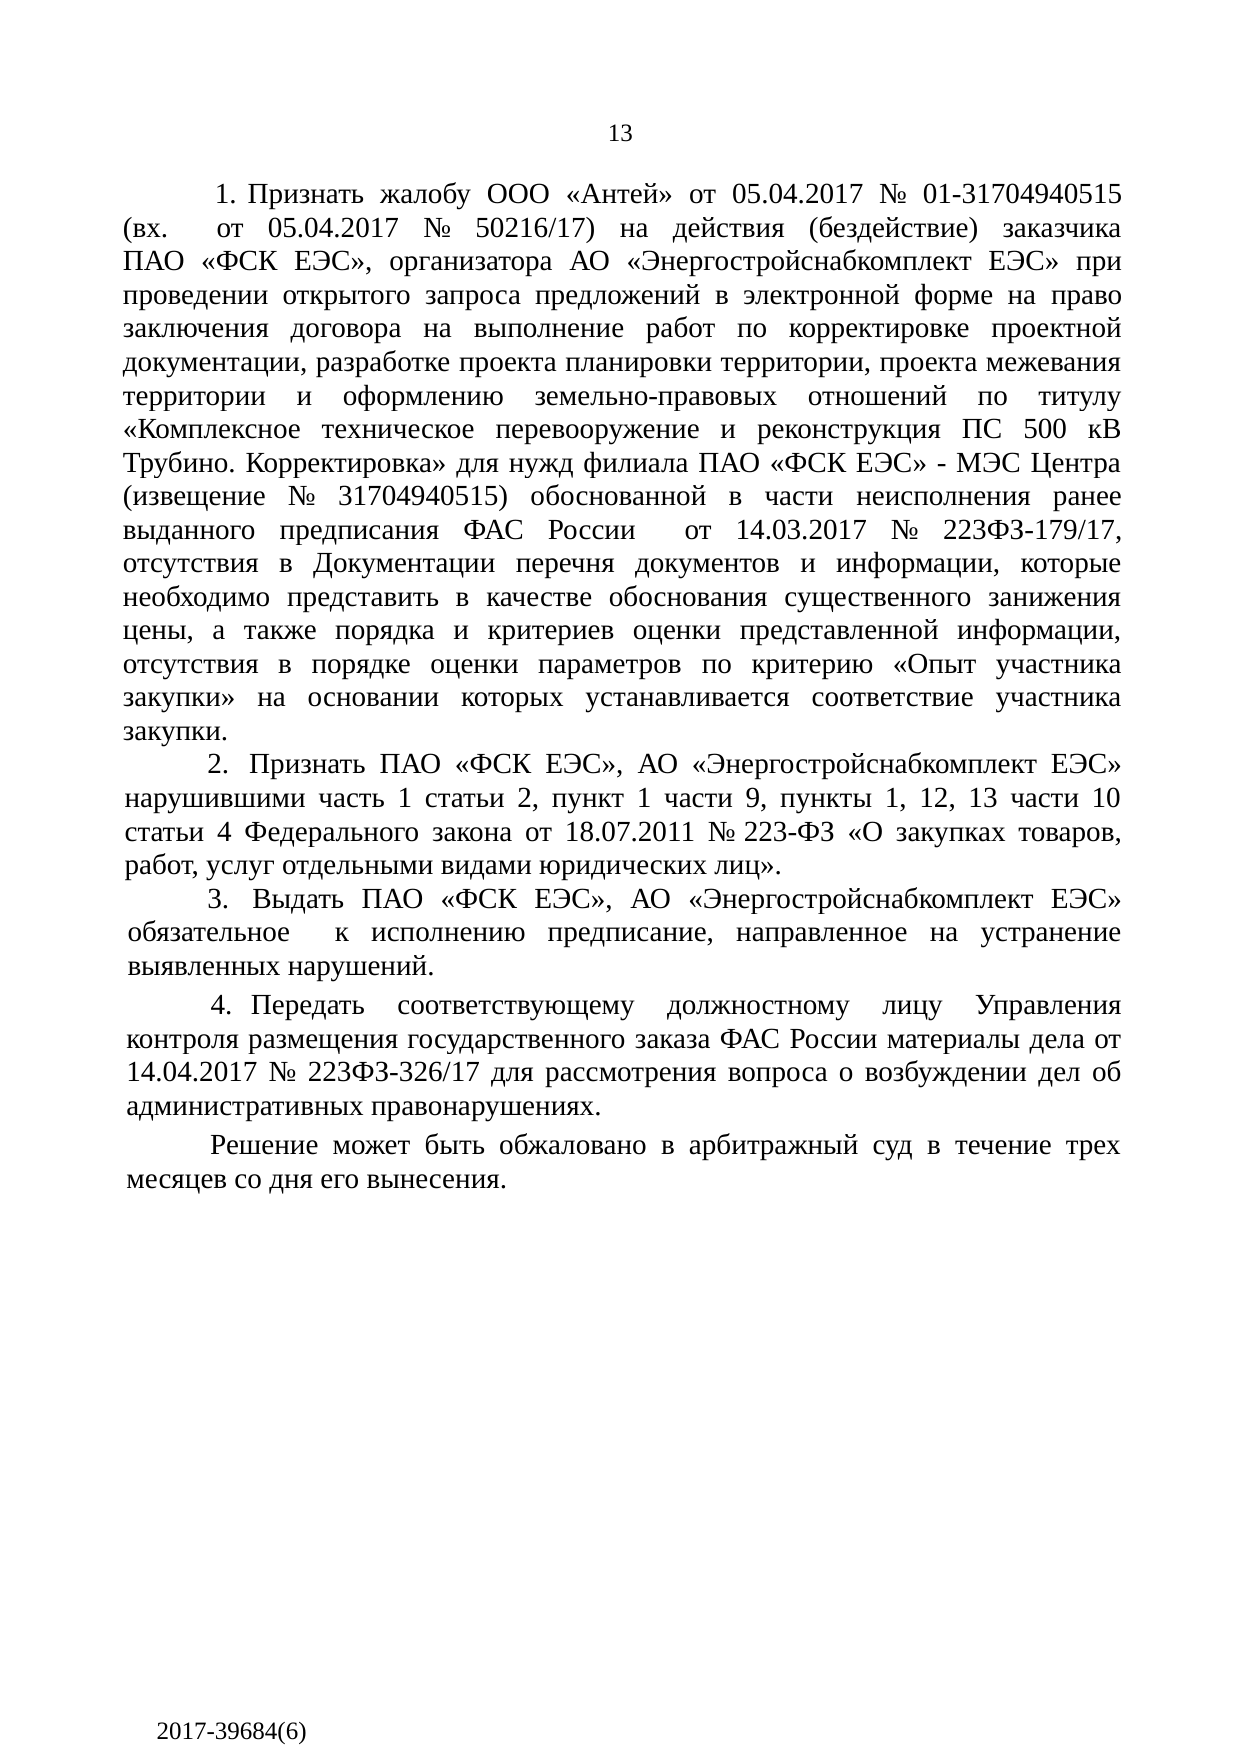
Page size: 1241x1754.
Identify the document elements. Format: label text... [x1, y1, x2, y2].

list Выдать ПАО «ФСК ЕЭС», АО «Энергостройснабкомплект ЕЭС» обязательное к исполнению предписание, направленное на устранение выявленных нарушений. [127, 881, 1122, 981]
list Передать соответствующему должностному лицу Управления контроля размещения государственного заказа ФАС России материалы дела от 14.04.2017 № 223ФЗ-326/17 для рассмотрения вопроса о возбуждении дел об административных правонарушениях. [126, 987, 1122, 1121]
text Решение может быть обжаловано в арбитражный суд в течение трех месяцев со дня его вынесения. [126, 1127, 1122, 1194]
list Признать жалобу ООО «Антей» от 05.04.2017 № 01-31704940515 (вх. от 05.04.2017 № 50216/17) на действия (бездействие) заказчика ПАО «ФСК ЕЭС», организатора АО «Энергостройснабкомплект ЕЭС» при проведении открытого запроса предложений в электронной форме на право заключения договора на выполнение работ по корректировке проектной документации, разработке проекта планировки территории, проекта межевания территории и оформлению земельно-правовых отношений по титулу «Комплексное техническое перевооружение и реконструкция ПС 500 кВ Трубино. Корректировка» для нужд филиала ПАО «ФСК ЕЭС» - МЭС Центра (извещение № 31704940515) обоснованной в части неисполнения ранее выданного предписания ФАС России от 14.03.2017 № 223ФЗ-179/17, отсутствия в Документации перечня документов и информации, которые необходимо представить в качестве обоснования существенного занижения цены, а также порядка и критериев оценки представленной информации, отсутствия в порядке оценки параметров по критерию «Опыт участника закупки» на основании которых устанавливается соответствие участника закупки. [123, 176, 1122, 747]
list Признать ПАО «ФСК ЕЭС», АО «Энергостройснабкомплект ЕЭС» нарушившими часть 1 статьи 2, пункт 1 части 9, пункты 1, 12, 13 части 10 статьи 4 Федерального закона от 18.07.2011 № 223-ФЗ «О закупках товаров, работ, услуг отдельными видами юридических лиц». [124, 747, 1122, 881]
